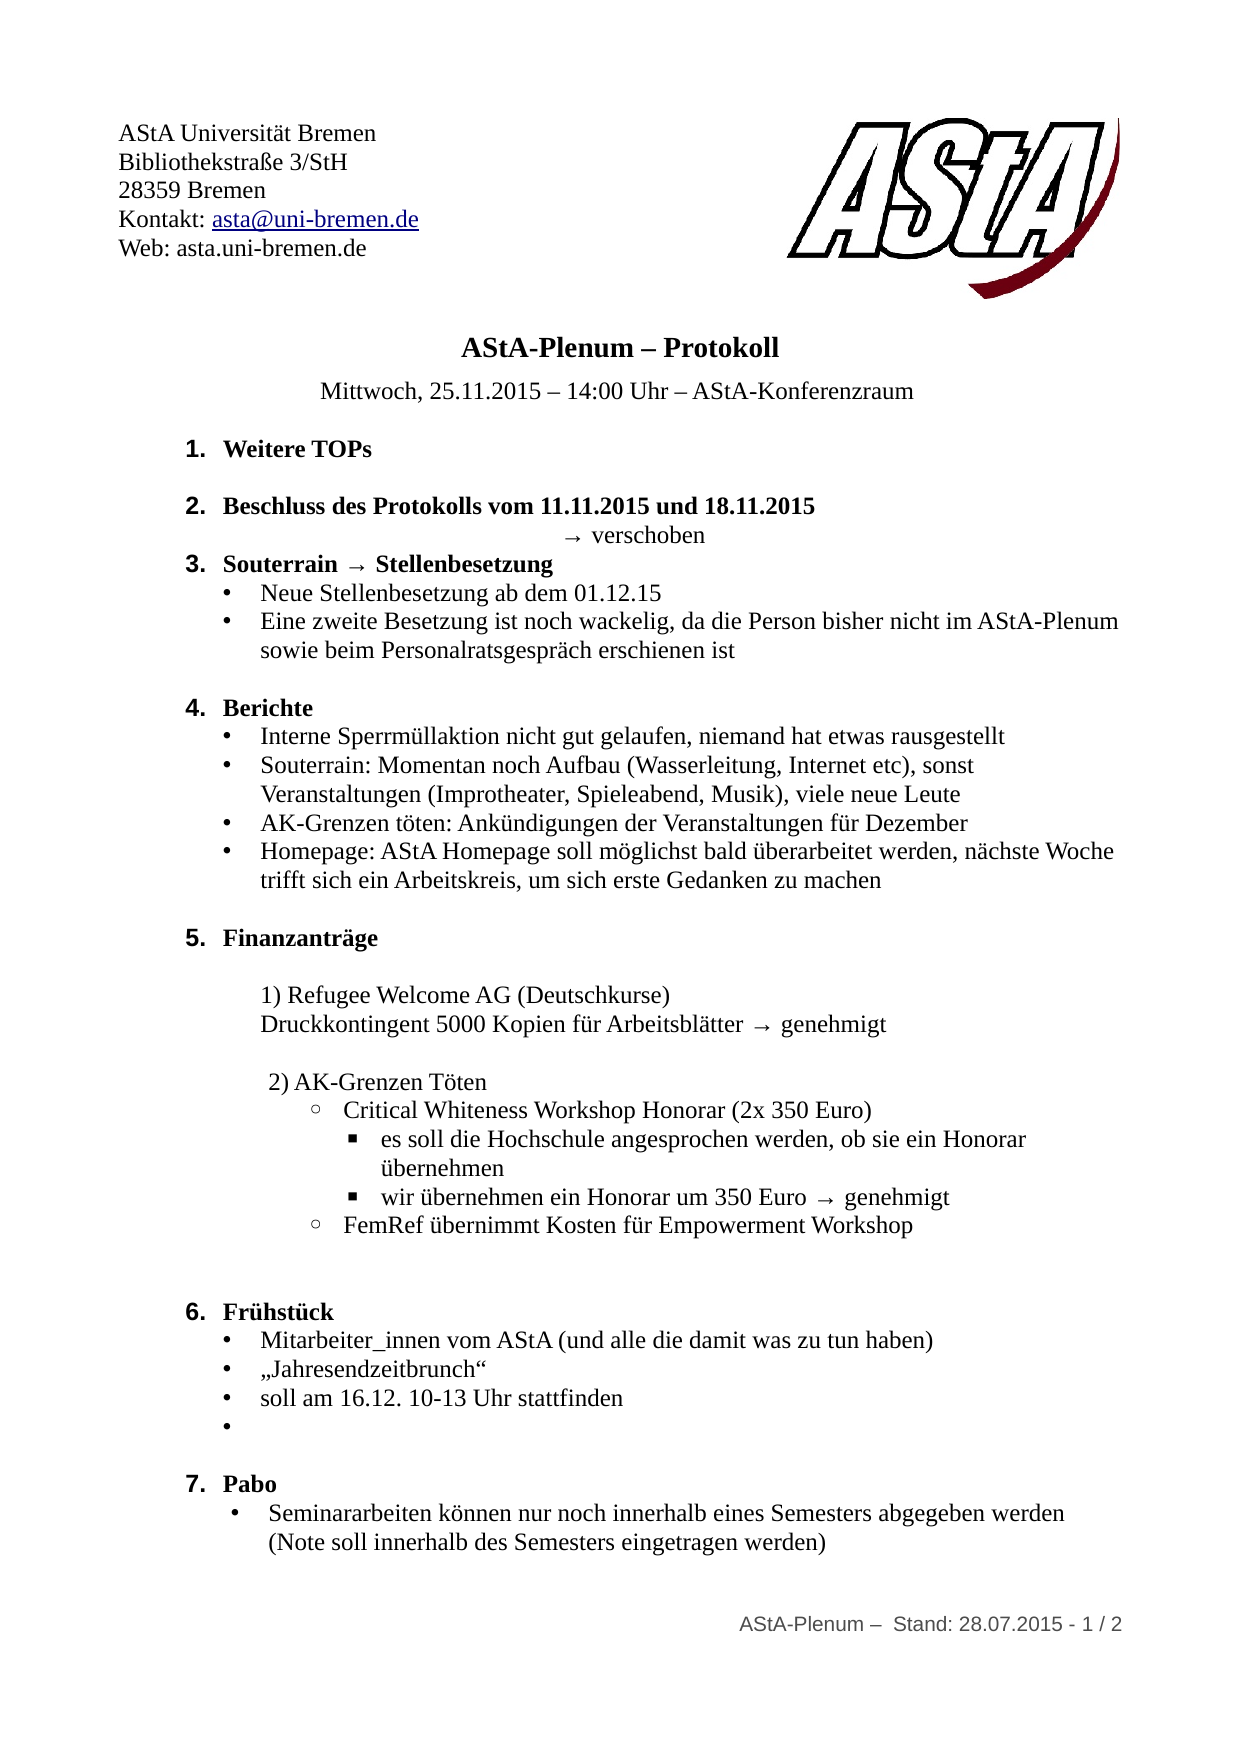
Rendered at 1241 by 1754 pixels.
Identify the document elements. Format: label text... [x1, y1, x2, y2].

text Kontakt: asta@uni-bremen.de [118, 204, 786, 233]
list → verschoben [523, 520, 1122, 549]
text Mittwoch, 25.11.2015 – 14:00 Uhr – AStA-Konferenzraum [118, 376, 1122, 405]
picture [786, 118, 1120, 299]
text Web: asta.uni-bremen.de [118, 233, 786, 262]
list Finanzanträge [185, 923, 1122, 952]
list 1) Refugee Welcome AG (Deutschkurse) [223, 980, 1122, 1009]
list Seminararbeiten können nur noch innerhalb eines Semesters abgegeben werden (Note soll innerhalb des Semesters eingetragen werden) [231, 1498, 1122, 1556]
list Berichte [185, 693, 1122, 721]
list Interne Sperrmüllaktion nicht gut gelaufen, niemand hat etwas rausgestellt [223, 721, 1122, 750]
list Druckkontingent 5000 Kopien für Arbeitsblätter → genehmigt [223, 1009, 1122, 1038]
list Critical Whiteness Workshop Honorar (2x 350 Euro) [306, 1095, 1122, 1124]
list AK-Grenzen töten: Ankündigungen der Veranstaltungen für Dezember [223, 808, 1122, 836]
list Pabo [185, 1469, 1122, 1498]
list Beschluss des Protokolls vom 11.11.2015 und 18.11.2015 [185, 491, 1122, 520]
list Homepage: AStA Homepage soll möglichst bald überarbeitet werden, nächste Woche trifft sich ein Arbeitskreis, um sich erste Gedanken zu machen [223, 836, 1122, 894]
subtitle AStA-Plenum – Protokoll [118, 330, 1122, 363]
list Weitere TOPs [185, 433, 1122, 462]
list Mitarbeiter_innen vom AStA (und alle die damit was zu tun haben) [223, 1325, 1122, 1354]
list Souterrain: Momentan noch Aufbau (Wasserleitung, Internet etc), sonst Veranstaltungen (Improtheater, Spieleabend, Musik), viele neue Leute [223, 750, 1122, 808]
list Eine zweite Besetzung ist noch wackelig, da die Person bisher nicht im AStA-Plenum sowie beim Personalratsgespräch erschienen ist [223, 606, 1122, 664]
list soll am 16.12. 10-13 Uhr stattfinden [223, 1383, 1122, 1412]
list wir übernehmen ein Honorar um 350 Euro → genehmigt [343, 1182, 1122, 1210]
text Bibliothekstraße 3/StH 28359 Bremen [118, 147, 786, 204]
list Frühstück [185, 1297, 1122, 1325]
list Souterrain → Stellenbesetzung [185, 549, 1122, 578]
text 2) AK-Grenzen Töten [118, 1067, 1122, 1095]
list es soll die Hochschule angesprochen werden, ob sie ein Honorar übernehmen [343, 1124, 1122, 1182]
text AStA Universität Bremen [118, 118, 786, 147]
list FemRef übernimmt Kosten für Empowerment Workshop [306, 1210, 1122, 1239]
list Neue Stellenbesetzung ab dem 01.12.15 [223, 578, 1122, 606]
list „Jahresendzeitbrunch“ [223, 1354, 1122, 1383]
